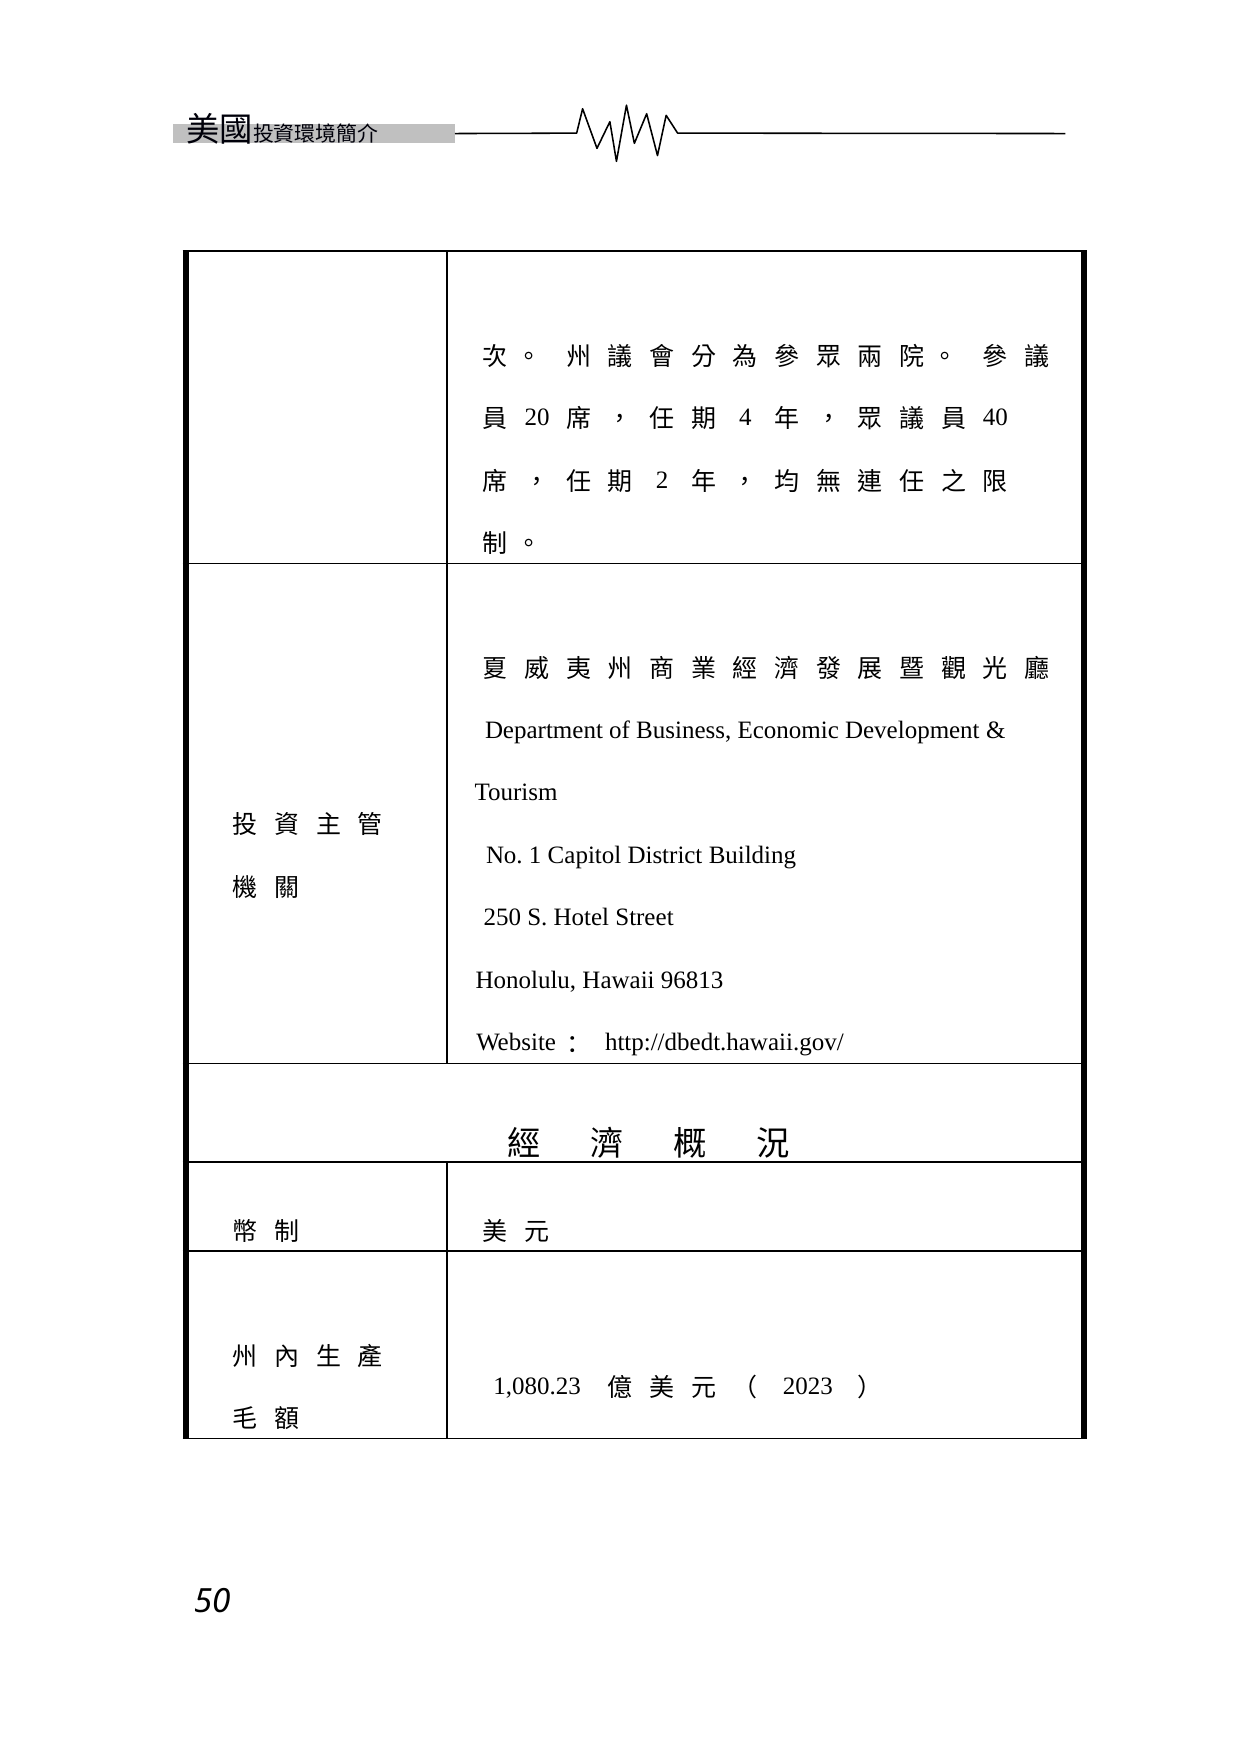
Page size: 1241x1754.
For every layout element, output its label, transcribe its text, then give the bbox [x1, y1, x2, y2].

table_cell 夏威夷州商業經濟發展暨觀光廳 Department of Business, Economic Development & Tourism No. 1 Capitol District Building 250 S. Hotel Street Honolulu, Hawaii 96813 Website：http://dbedt.hawaii.gov/ [448, 564, 1081, 1063]
table_cell 州內生產毛額 [189, 1252, 446, 1438]
table_cell 美元 [448, 1163, 1081, 1250]
table_cell [189, 252, 446, 563]
table_cell 幣制 [189, 1163, 446, 1250]
table_cell 經 濟 概 況 [189, 1064, 1081, 1161]
table_cell 投資主管機關 [189, 564, 446, 1063]
table_cell 1,080.23億美元（2023） [448, 1252, 1081, 1438]
table_cell 次。州議會分為參眾兩院。參議員20席，任期4年，眾議員40席，任期2年，均無連任之限制。 [448, 252, 1081, 563]
